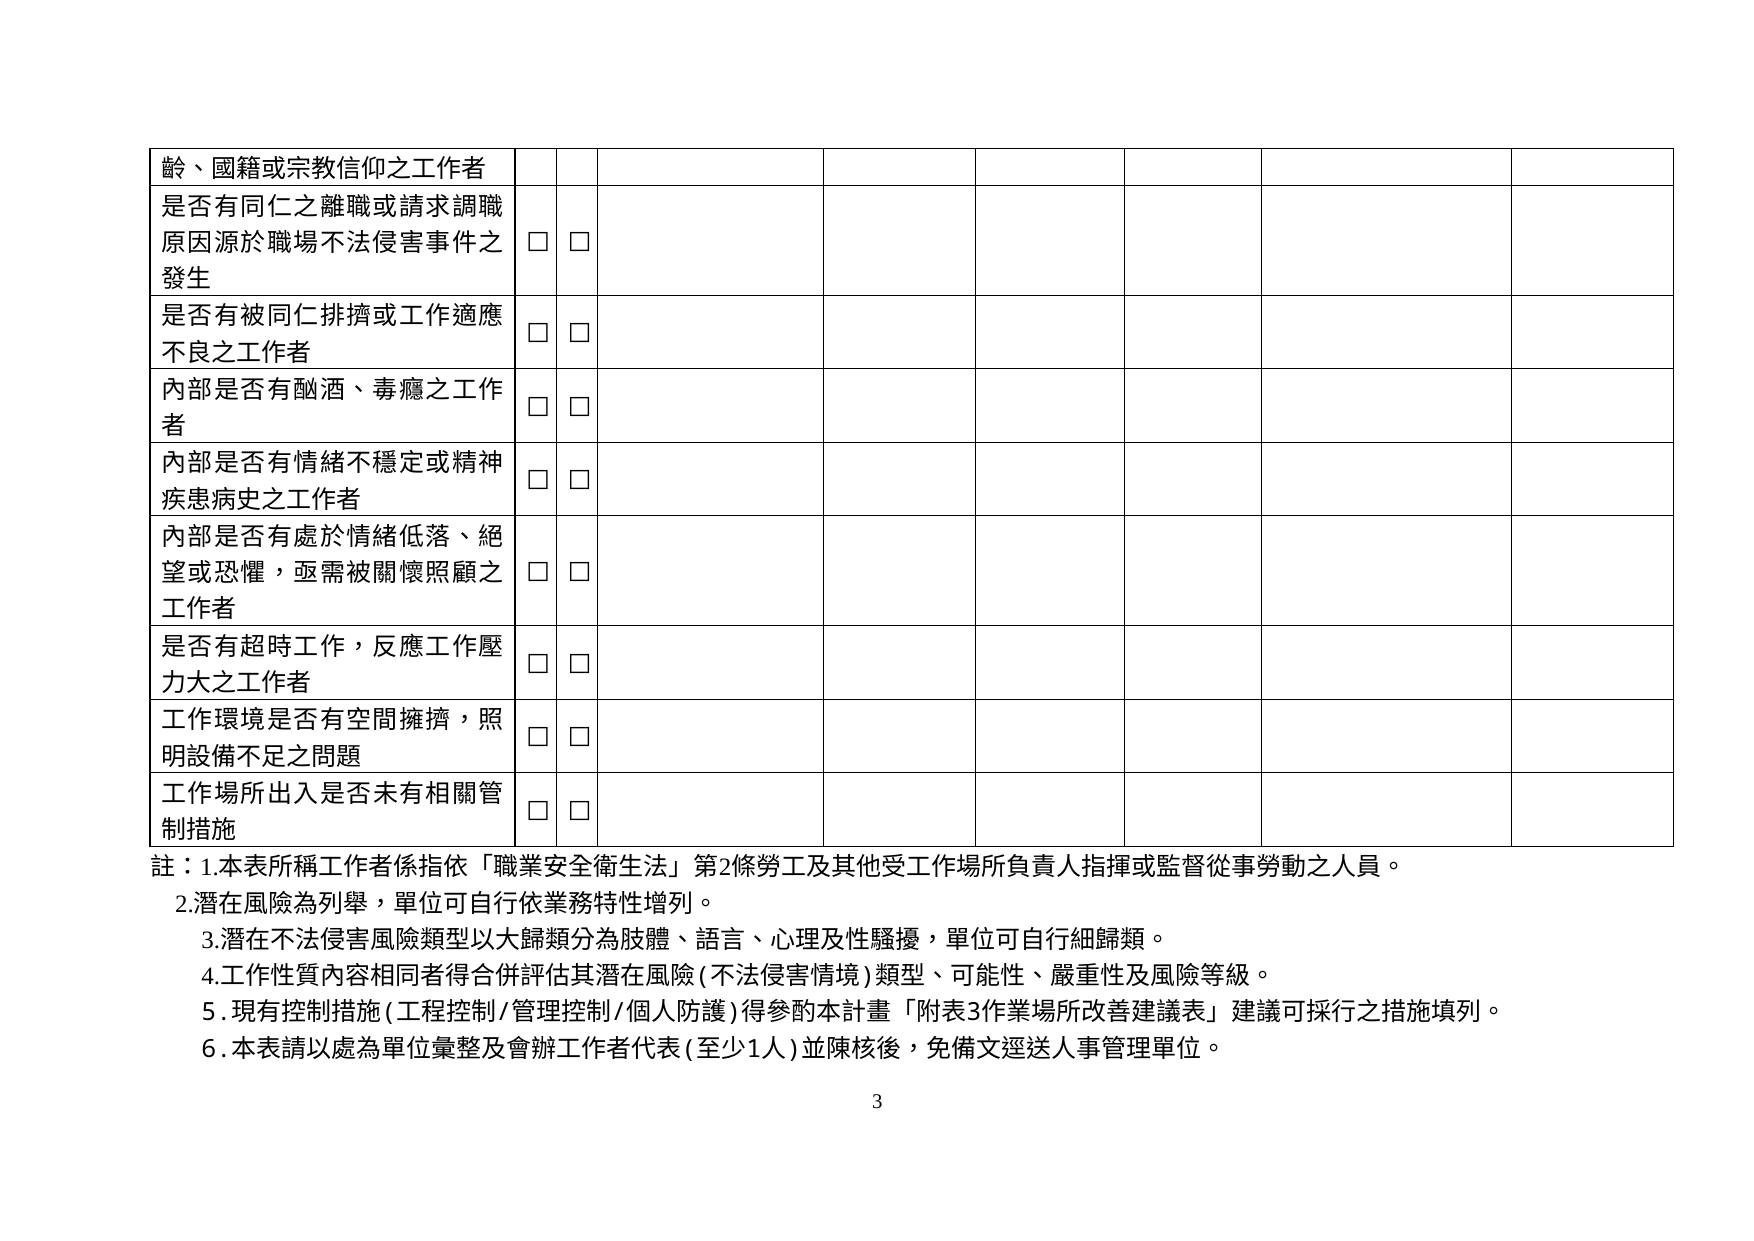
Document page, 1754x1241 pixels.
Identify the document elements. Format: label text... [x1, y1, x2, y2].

table_cell □ [557, 773, 597, 846]
table_cell [1512, 149, 1673, 185]
table_cell [976, 369, 1124, 442]
table_cell [1512, 626, 1673, 699]
table_cell 內部是否有情緒不穩定或精神疾患病史之工作者 [151, 443, 514, 515]
table_cell [598, 443, 823, 515]
table_cell 齡、國籍或宗教信仰之工作者 [151, 149, 514, 185]
table_cell [1512, 443, 1673, 515]
text 4.工作性質內容相同者得合併評估其潛在風險(不法侵害情境)類型、可能性、嚴重性及風險等級。 [201, 956, 1604, 992]
table_cell [976, 149, 1124, 185]
table_cell [598, 516, 823, 625]
table_cell □ [516, 443, 556, 515]
table_cell □ [557, 626, 597, 699]
table_cell 工作環境是否有空間擁擠，照明設備不足之問題 [151, 700, 514, 772]
table_cell □ [557, 443, 597, 515]
table_cell □ [557, 296, 597, 368]
table_cell [1125, 626, 1261, 699]
table_cell □ [516, 700, 556, 772]
table_cell 內部是否有酗酒、毒癮之工作者 [151, 369, 514, 442]
table_cell □ [557, 186, 597, 295]
table_cell □ [516, 626, 556, 699]
table_cell [1262, 369, 1511, 442]
table_cell [976, 626, 1124, 699]
text 3.潛在不法侵害風險類型以大歸類分為肢體、語言、心理及性騷擾，單位可自行細歸類。 [201, 919, 1604, 956]
table_cell 工作場所出入是否未有相關管制措施 [151, 773, 514, 846]
table_cell [1512, 369, 1673, 442]
table_cell [1125, 773, 1261, 846]
table_cell [824, 149, 975, 185]
table_cell [1262, 626, 1511, 699]
table_cell [1262, 700, 1511, 772]
table_cell [976, 443, 1124, 515]
text 2.潛在風險為列舉，單位可自行依業務特性增列。 [150, 883, 1604, 919]
table_cell [976, 700, 1124, 772]
table_cell [824, 700, 975, 772]
table_cell [824, 296, 975, 368]
table_cell □ [516, 369, 556, 442]
table_cell [1262, 773, 1511, 846]
text 6.本表請以處為單位彙整及會辦工作者代表(至少1人)並陳核後，免備文逕送人事管理單位。 [201, 1028, 1604, 1064]
table_cell [516, 149, 556, 185]
table_cell [824, 443, 975, 515]
table_cell [1512, 516, 1673, 625]
table_cell □ [557, 700, 597, 772]
table_cell [976, 516, 1124, 625]
table_cell 內部是否有處於情緒低落、絕望或恐懼，亟需被關懷照顧之工作者 [151, 516, 514, 625]
table_cell 是否有超時工作，反應工作壓力大之工作者 [151, 626, 514, 699]
table_cell 是否有被同仁排擠或工作適應不良之工作者 [151, 296, 514, 368]
table_cell [1125, 149, 1261, 185]
table_cell [1125, 296, 1261, 368]
table_cell [1512, 296, 1673, 368]
table_cell [1125, 369, 1261, 442]
table_cell [1262, 443, 1511, 515]
table_cell [824, 773, 975, 846]
table_cell [598, 149, 823, 185]
table_cell □ [516, 186, 556, 295]
table_cell □ [516, 296, 556, 368]
table_cell [824, 186, 975, 295]
text 5.現有控制措施(工程控制/管理控制/個人防護)得參酌本計畫「附表3作業場所改善建議表」建議可採行之措施填列。 [201, 992, 1604, 1028]
table_cell [1125, 443, 1261, 515]
table_cell [976, 773, 1124, 846]
table_cell [1262, 296, 1511, 368]
text 註：1.本表所稱工作者係指依「職業安全衛生法」第2條勞工及其他受工作場所負責人指揮或監督從事勞動之人員。 [150, 847, 1604, 883]
table_cell [824, 516, 975, 625]
table_cell [598, 626, 823, 699]
table_cell [598, 186, 823, 295]
table_cell [598, 369, 823, 442]
table_cell [1512, 186, 1673, 295]
table_cell [598, 773, 823, 846]
table_cell □ [557, 369, 597, 442]
table_cell [1125, 700, 1261, 772]
table_cell [1512, 773, 1673, 846]
table_cell [824, 369, 975, 442]
table_cell [1262, 149, 1511, 185]
table_cell [1262, 186, 1511, 295]
table_cell [598, 700, 823, 772]
table_cell 是否有同仁之離職或請求調職原因源於職場不法侵害事件之發生 [151, 186, 514, 295]
table_cell [1512, 700, 1673, 772]
table_cell [1262, 516, 1511, 625]
table_cell [1125, 186, 1261, 295]
table_cell [1125, 516, 1261, 625]
table_cell [824, 626, 975, 699]
table_cell □ [557, 516, 597, 625]
table_cell □ [516, 773, 556, 846]
table_cell [976, 186, 1124, 295]
table_cell □ [516, 516, 556, 625]
table_cell [976, 296, 1124, 368]
table_cell [598, 296, 823, 368]
table_cell [557, 149, 597, 185]
